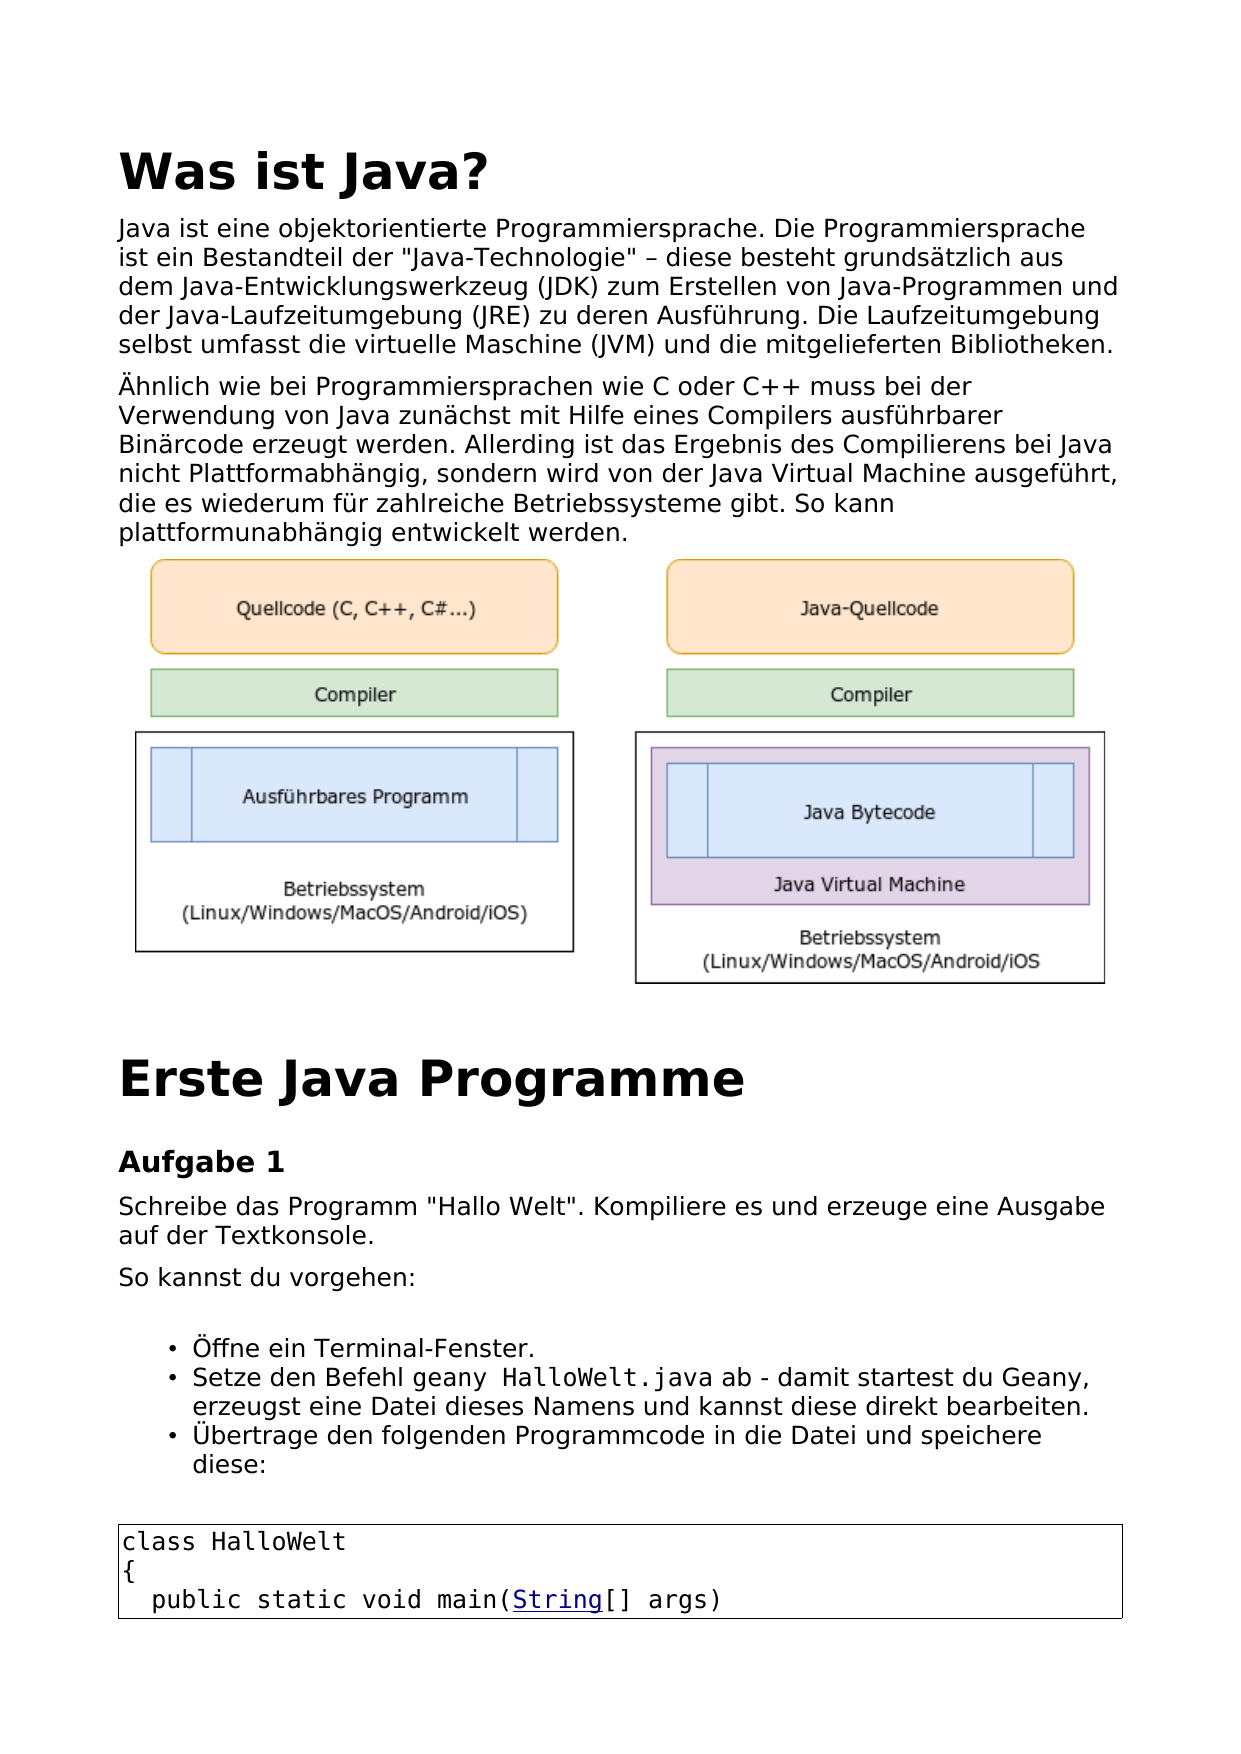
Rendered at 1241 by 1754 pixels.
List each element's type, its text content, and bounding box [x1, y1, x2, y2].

list Öffne ein Terminal-Fenster. [177, 1334, 1122, 1363]
text Java ist eine objektorientierte Programmiersprache. Die Programmiersprache ist ein Bestandteil der "Java-Technologie" – diese besteht grundsätzlich aus dem Java-Entwicklungswerkzeug (JDK) zum Erstellen von Java-Programmen und der Java-Laufzeitumgebung (JRE) zu deren Ausführung. Die Laufzeitumgebung selbst umfasst die virtuelle Maschine (JVM) und die mitgelieferten Bibliotheken. [118, 214, 1122, 360]
text Ähnlich wie bei Programmiersprachen wie C oder C++ muss bei der Verwendung von Java zunächst mit Hilfe eines Compilers ausführbarer Binärcode erzeugt werden. Allerding ist das Ergebnis des Compilierens bei Java nicht Plattformabhängig, sondern wird von der Java Virtual Machine ausgeführt, die es wiederum für zahlreiche Betriebssysteme gibt. So kann plattformunabhängig entwickelt werden. [118, 372, 1122, 547]
subtitle Aufgabe 1 [118, 1146, 1122, 1179]
subtitle Erste Java Programme [118, 1050, 1122, 1108]
list Setze den Befehl geany HalloWelt.java ab - damit startest du Geany, erzeugst eine Datei dieses Namens und kannst diese direkt bearbeiten. [177, 1363, 1122, 1421]
subtitle Was ist Java? [118, 143, 1122, 201]
text Schreibe das Programm "Hallo Welt". Kompiliere es und erzeuge eine Ausgabe auf der Textkonsole. [118, 1192, 1122, 1250]
table_header class HalloWelt { public static void main(String[] args) [119, 1525, 1122, 1617]
picture [135, 559, 1106, 984]
list Übertrage den folgenden Programmcode in die Datei und speichere diese: [177, 1421, 1122, 1480]
text So kannst du vorgehen: [118, 1263, 1122, 1292]
